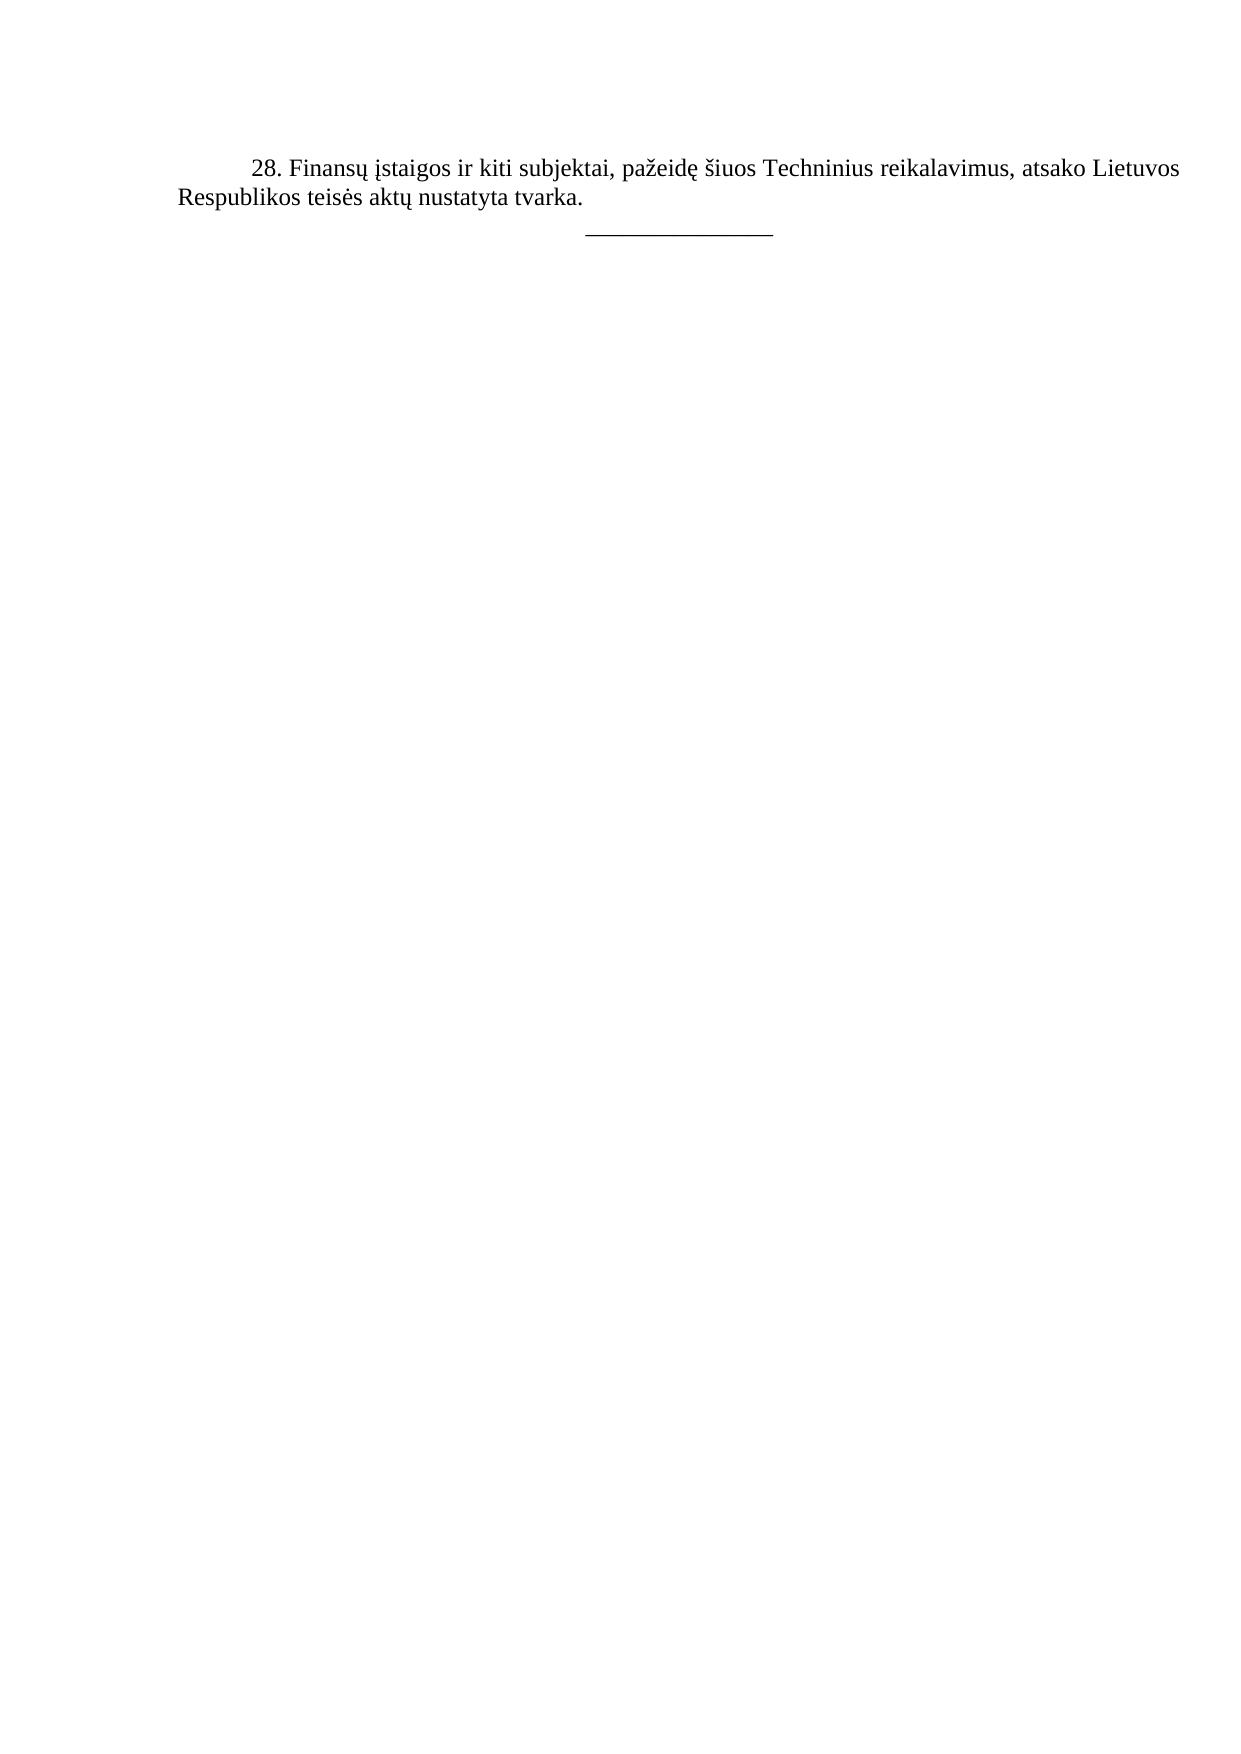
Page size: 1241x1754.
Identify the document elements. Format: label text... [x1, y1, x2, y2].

text _______________ [177, 210, 1181, 239]
text 28. Finansų įstaigos ir kiti subjektai, pažeidę šiuos Techninius reikalavimus, atsako Lietuvos Respublikos teisės aktų nustatyta tvarka. [177, 153, 1181, 210]
